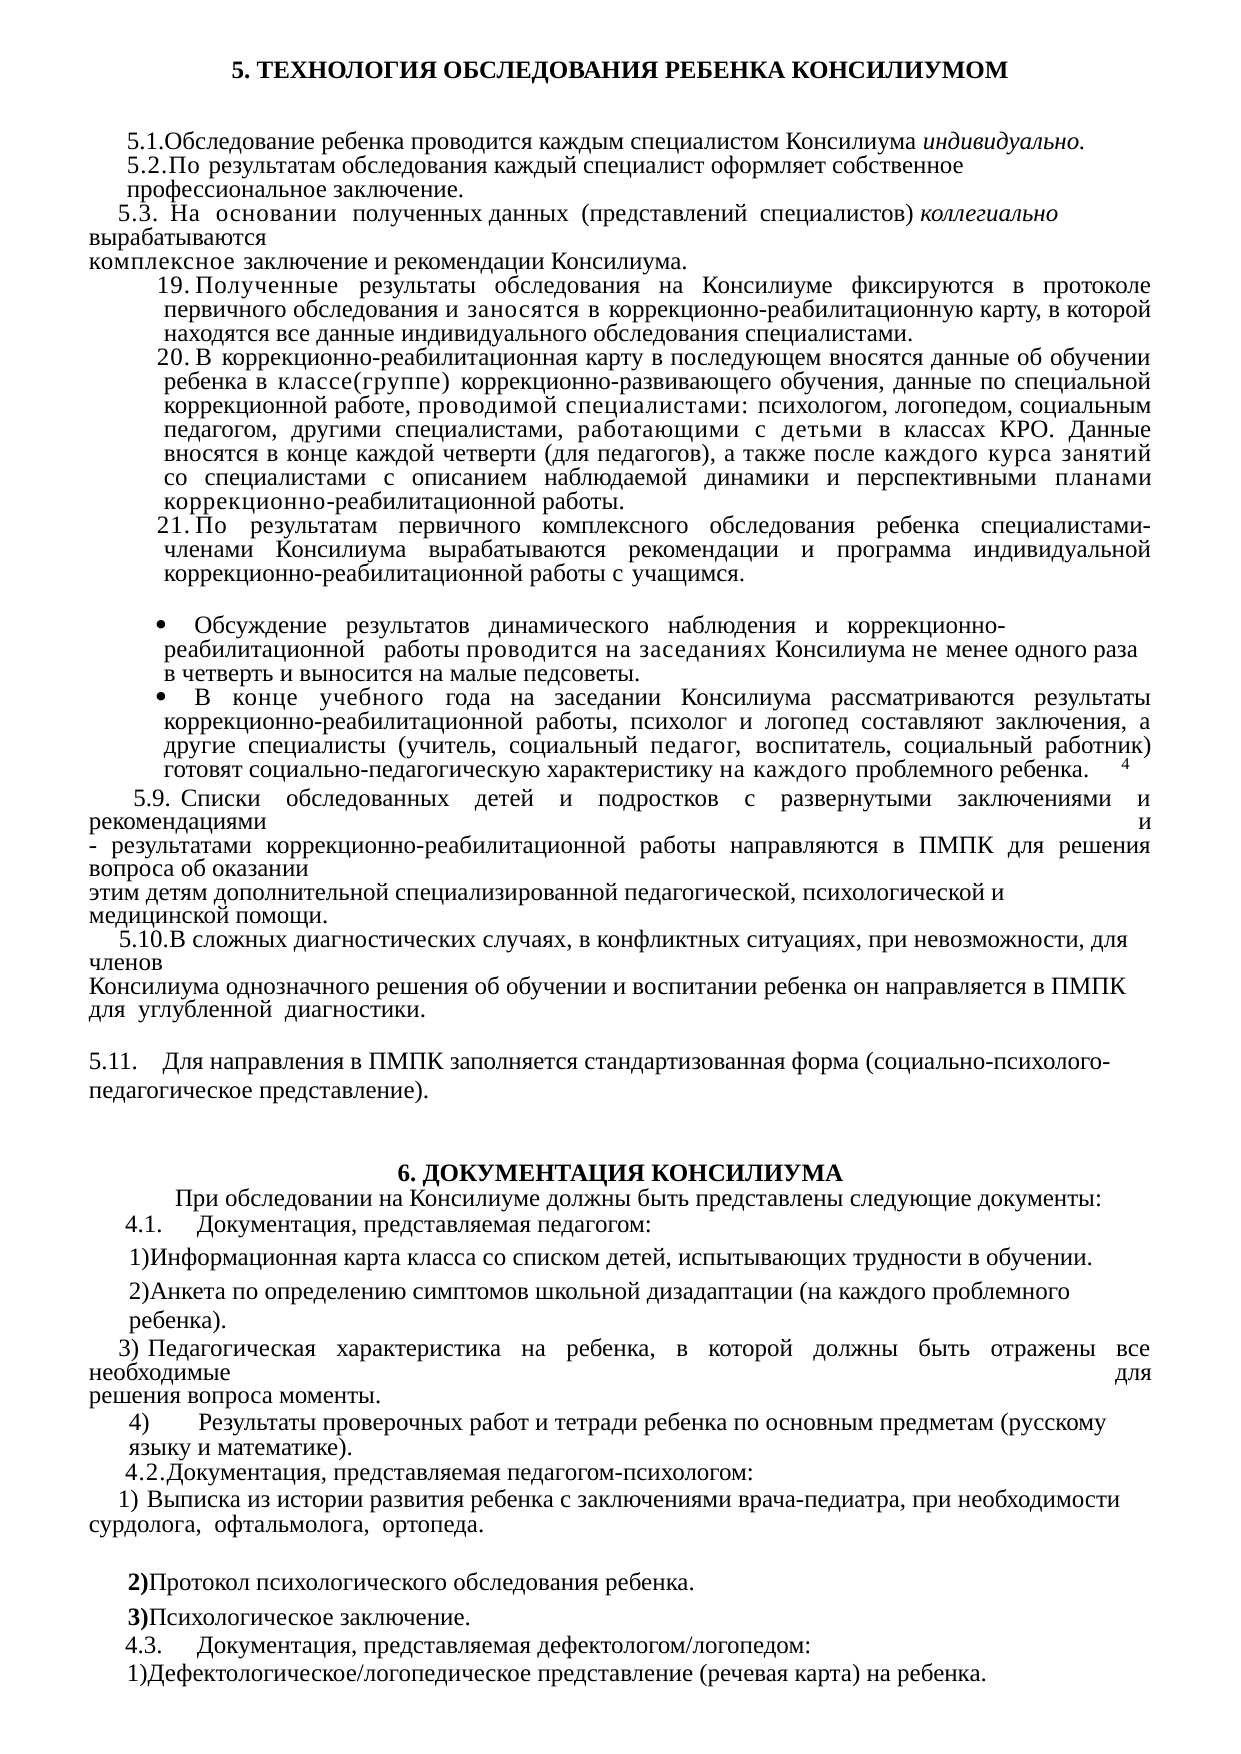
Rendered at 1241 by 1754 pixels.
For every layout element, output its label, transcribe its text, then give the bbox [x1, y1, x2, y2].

text 4) Результаты проверочных работ и тетради ребенка по основным предметам (русскому языку и математике). [129, 1411, 1152, 1461]
text При обследовании на Консилиуме должны быть представлены следующие документы: [175, 1186, 1152, 1211]
text 4.2.Документация, представляемая педагогом-психологом: [125, 1461, 1152, 1486]
list Обследование ребенка проводится каждым специалистом Консилиума индивидуально. [127, 131, 1152, 154]
list По результатам обследования каждый специалист оформляет собственное профессиональное заключение. [127, 154, 1152, 202]
list Дефектологическое/логопедическое представление (речевая карта) на ребенка. [127, 1659, 1152, 1687]
text 4.3. Документация, представляемая дефектологом/логопедом: [125, 1631, 1152, 1659]
text 5.3. На основании полученных данных (представлений специалистов) коллегиально вырабатываются комплексное заключение и рекомендации Консилиума. [89, 202, 1152, 274]
list В конце учебного года на заседании Консилиума рассматриваются результаты коррекционно-реабилитационной работы, психолог и логопед составляют заключения, а другие специалисты (учитель, социальный педагог, воспитатель, социальный работник) готовят социально-педагогическую характеристику на каждого проблемного ребенка. 4 [126, 686, 1152, 782]
text этим детям дополнительной специализированной педагогической, психологической и медицинской помощи. [89, 881, 1152, 928]
text 5.9. Списки обследованных детей и подростков с развернутыми заключениями и рекомендациями и - результатами коррекционно-реабилитационной работы направляются в ПМПК для решения вопроса об оказании [89, 787, 1152, 881]
list Информационная карта класса со списком детей, испытывающих трудности в обучении. [129, 1242, 1152, 1271]
text 5.11. Для направления в ПМПК заполняется стандартизованная форма (социально-психолого-педагогическое представление). [89, 1046, 1152, 1104]
list В коррекционно-реабилитационная карту в последующем вносятся данные об обучении ребенка в классе(группе) коррекционно-развивающего обучения, данные по специальной коррекционной работе, проводимой специалистами: психологом, логопедом, социальным педагогом, другими специалистами, работающими с детьми в классах КРО. Данные вносятся в конце каждой четверти (для педагогов), а также после каждого курса занятий со специалистами с описанием наблюдаемой динамики и перспективными планами коррекционно-реабилитационной работы. [126, 346, 1152, 514]
list Протокол психологического обследования ребенка. [128, 1567, 1152, 1596]
text 4.1. Документация, представляемая педагогом: [125, 1212, 1152, 1237]
text 6. ДОКУМЕНТАЦИЯ КОНСИЛИУМА [89, 1161, 1152, 1186]
text 3) Педагогическая характеристика на ребенка, в которой должны быть отражены все необходимые для решения вопроса моменты. [89, 1337, 1152, 1409]
list Анкета по определению симптомов школьной дизадаптации (на каждого проблемного ребенка). [129, 1276, 1152, 1334]
list По результатам первичного комплексного обследования ребенка специалистами-членами Консилиума вырабатываются рекомендации и программа индивидуальной коррекционно-реабилитационной работы с учащимся. [126, 514, 1152, 586]
text 5.10. В сложных диагностических случаях, в конфликтных ситуациях, при невозможности, для членов Консилиума однозначного решения об обучении и воспитании ребенка он направляется в ПМПК для углубленной диагностики. [89, 928, 1152, 1046]
text 5. ТЕХНОЛОГИЯ ОБСЛЕДОВАНИЯ РЕБЕНКА КОНСИЛИУМОМ [89, 59, 1152, 83]
list Обсуждение результатов динамического наблюдения и коррекционно-реабилитационной работы проводится на заседаниях Консилиума не менее одного раза в четверть и выносится на малые педсоветы. [126, 614, 1152, 686]
text 1) Выписка из истории развития ребенка с заключениями врача-педиатра, при необходимости сурдолога, офтальмолога, ортопеда. [89, 1487, 1152, 1562]
list Психологическое заключение. [128, 1602, 1152, 1631]
list Полученные результаты обследования на Консилиуме фиксируются в протоколе первичного обследования и заносятся в коррекционно-реабилитационную карту, в которой находятся все данные индивидуального обследования специалистами. [126, 274, 1152, 346]
